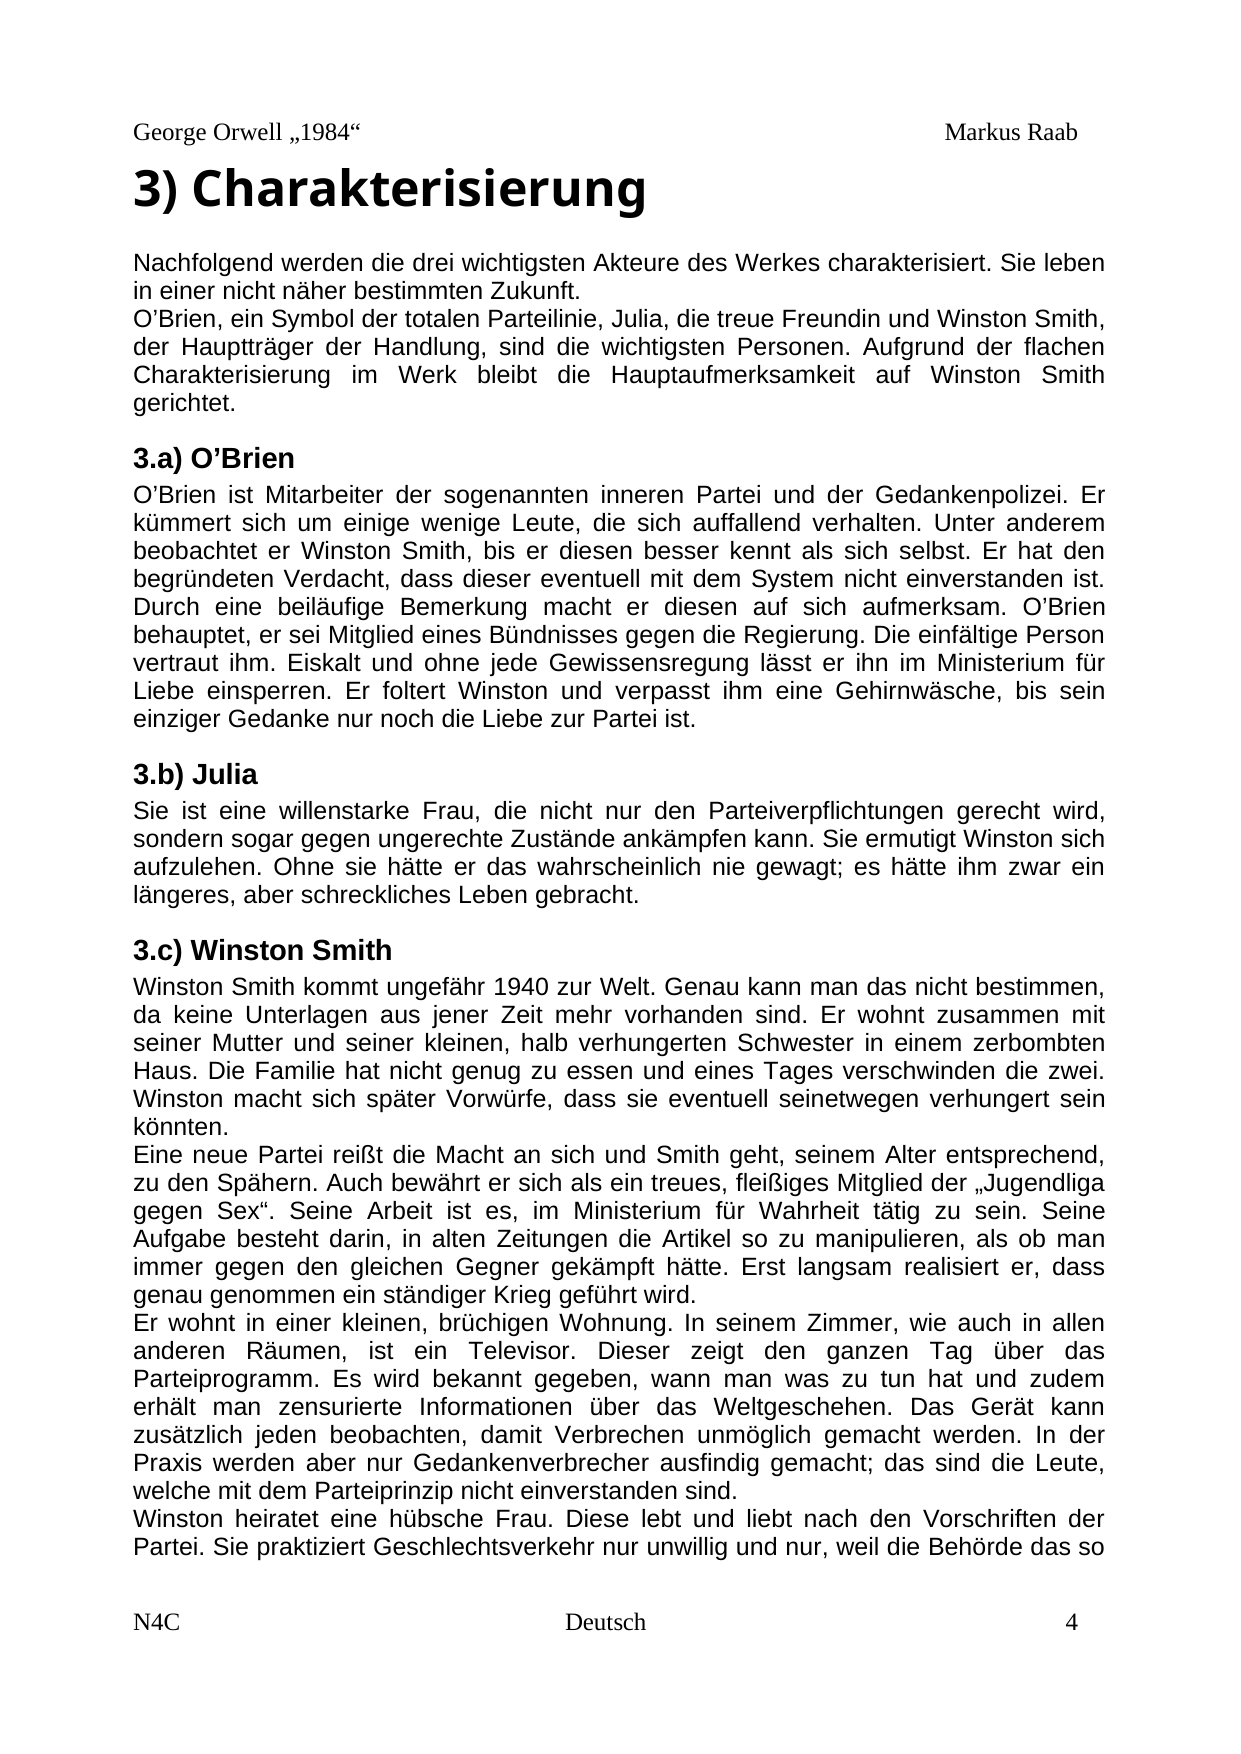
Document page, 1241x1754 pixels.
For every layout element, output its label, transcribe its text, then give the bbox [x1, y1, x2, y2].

text Winston heiratet eine hübsche Frau. Diese lebt und liebt nach den Vorschriften der Partei. Sie praktiziert Geschlechtsverkehr nur unwillig und nur, weil die Behörde das so [133, 1505, 1107, 1561]
subtitle 3) Charakterisierung [133, 153, 1107, 221]
subtitle 3.b) Julia [133, 758, 1107, 791]
subtitle 3.c) Winston Smith [133, 934, 1107, 967]
text Er wohnt in einer kleinen, brüchigen Wohnung. In seinem Zimmer, wie auch in allen anderen Räumen, ist ein Televisor. Dieser zeigt den ganzen Tag über das Parteiprogramm. Es wird bekannt gegeben, wann man was zu tun hat und zudem erhält man zensurierte Informationen über das Weltgeschehen. Das Gerät kann zusätzlich jeden beobachten, damit Verbrechen unmöglich gemacht werden. In der Praxis werden aber nur Gedankenverbrecher ausfindig gemacht; das sind die Leute, welche mit dem Parteiprinzip nicht einverstanden sind. [133, 1309, 1107, 1505]
text O’Brien, ein Symbol der totalen Parteilinie, Julia, die treue Freundin und Winston Smith, der Hauptträger der Handlung, sind die wichtigsten Personen. Aufgrund der flachen Charakterisierung im Werk bleibt die Hauptaufmerksamkeit auf Winston Smith gerichtet. [133, 305, 1107, 417]
text Sie ist eine willenstarke Frau, die nicht nur den Parteiverpflichtungen gerecht wird, sondern sogar gegen ungerechte Zustände ankämpfen kann. Sie ermutigt Winston sich aufzulehen. Ohne sie hätte er das wahrscheinlich nie gewagt; es hätte ihm zwar ein längeres, aber schreckliches Leben gebracht. [133, 797, 1107, 909]
text Nachfolgend werden die drei wichtigsten Akteure des Werkes charakterisiert. Sie leben in einer nicht näher bestimmten Zukunft. [133, 249, 1107, 305]
text Winston Smith kommt ungefähr 1940 zur Welt. Genau kann man das nicht bestimmen, da keine Unterlagen aus jener Zeit mehr vorhanden sind. Er wohnt zusammen mit seiner Mutter und seiner kleinen, halb verhungerten Schwester in einem zerbombten Haus. Die Familie hat nicht genug zu essen und eines Tages verschwinden die zwei. Winston macht sich später Vorwürfe, dass sie eventuell seinetwegen verhungert sein könnten. [133, 973, 1107, 1141]
text O’Brien ist Mitarbeiter der sogenannten inneren Partei und der Gedankenpolizei. Er kümmert sich um einige wenige Leute, die sich auffallend verhalten. Unter anderem beobachtet er Winston Smith, bis er diesen besser kennt als sich selbst. Er hat den begründeten Verdacht, dass dieser eventuell mit dem System nicht einverstanden ist. Durch eine beiläufige Bemerkung macht er diesen auf sich aufmerksam. O’Brien behauptet, er sei Mitglied eines Bündnisses gegen die Regierung. Die einfältige Person vertraut ihm. Eiskalt und ohne jede Gewissensregung lässt er ihn im Ministerium für Liebe einsperren. Er foltert Winston und verpasst ihm eine Gehirnwäsche, bis sein einziger Gedanke nur noch die Liebe zur Partei ist. [133, 481, 1107, 733]
subtitle 3.a) O’Brien [133, 442, 1107, 475]
text Eine neue Partei reißt die Macht an sich und Smith geht, seinem Alter entsprechend, zu den Spähern. Auch bewährt er sich als ein treues, fleißiges Mitglied der „Jugendliga gegen Sex“. Seine Arbeit ist es, im Ministerium für Wahrheit tätig zu sein. Seine Aufgabe besteht darin, in alten Zeitungen die Artikel so zu manipulieren, als ob man immer gegen den gleichen Gegner gekämpft hätte. Erst langsam realisiert er, dass genau genommen ein ständiger Krieg geführt wird. [133, 1141, 1107, 1309]
